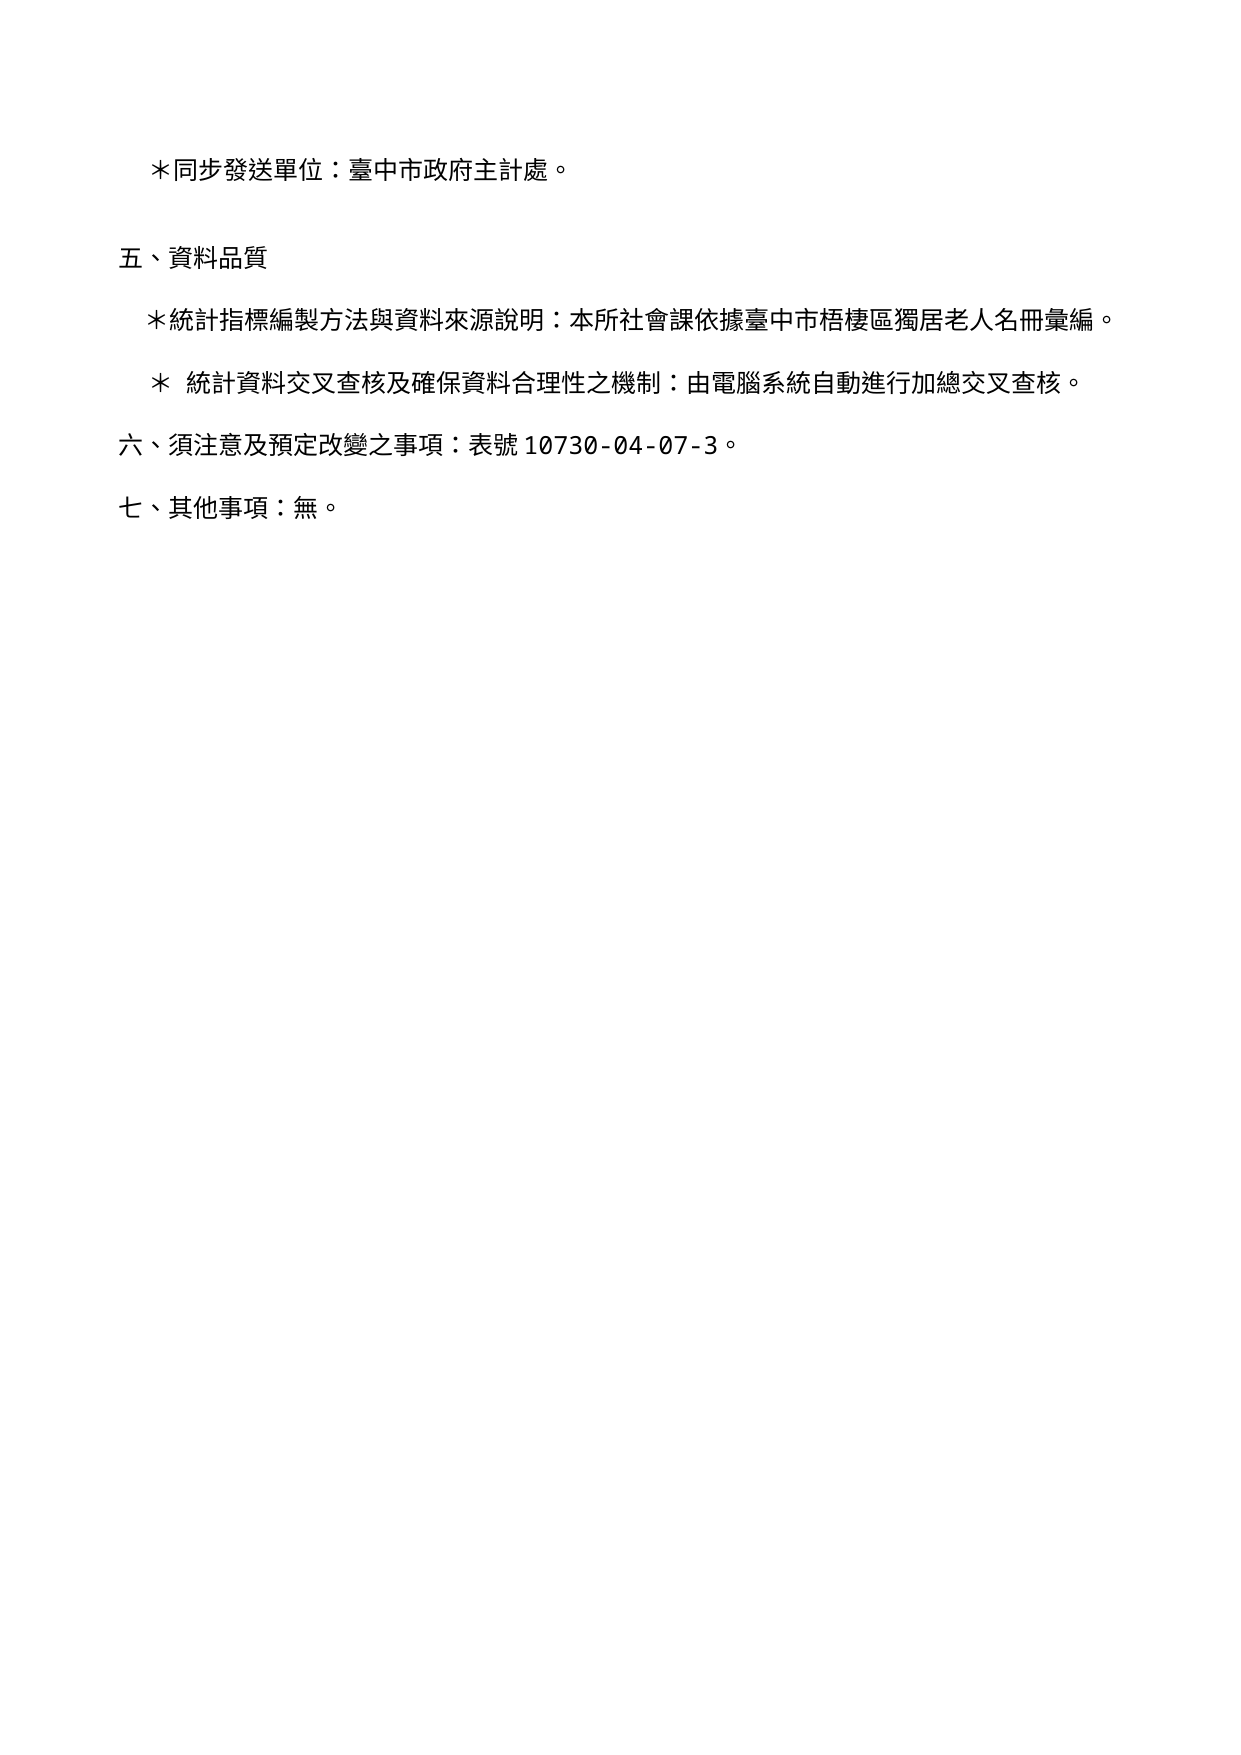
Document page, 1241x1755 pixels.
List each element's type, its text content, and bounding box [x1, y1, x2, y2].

text ＊統計指標編製方法與資料來源說明：本所社會課依據臺中市梧棲區獨居老人名冊彙編。 [118, 277, 1122, 339]
list 統計資料交叉查核及確保資料合理性之機制：由電腦系統自動進行加總交叉查核。 [149, 339, 1122, 402]
text ＊同步發送單位：臺中市政府主計處。 [149, 127, 1122, 189]
text 七、其他事項：無。 [118, 464, 1122, 527]
text 五、資料品質 [118, 214, 1122, 277]
text 六、須注意及預定改變之事項：表號10730-04-07-3。 [118, 402, 1122, 464]
